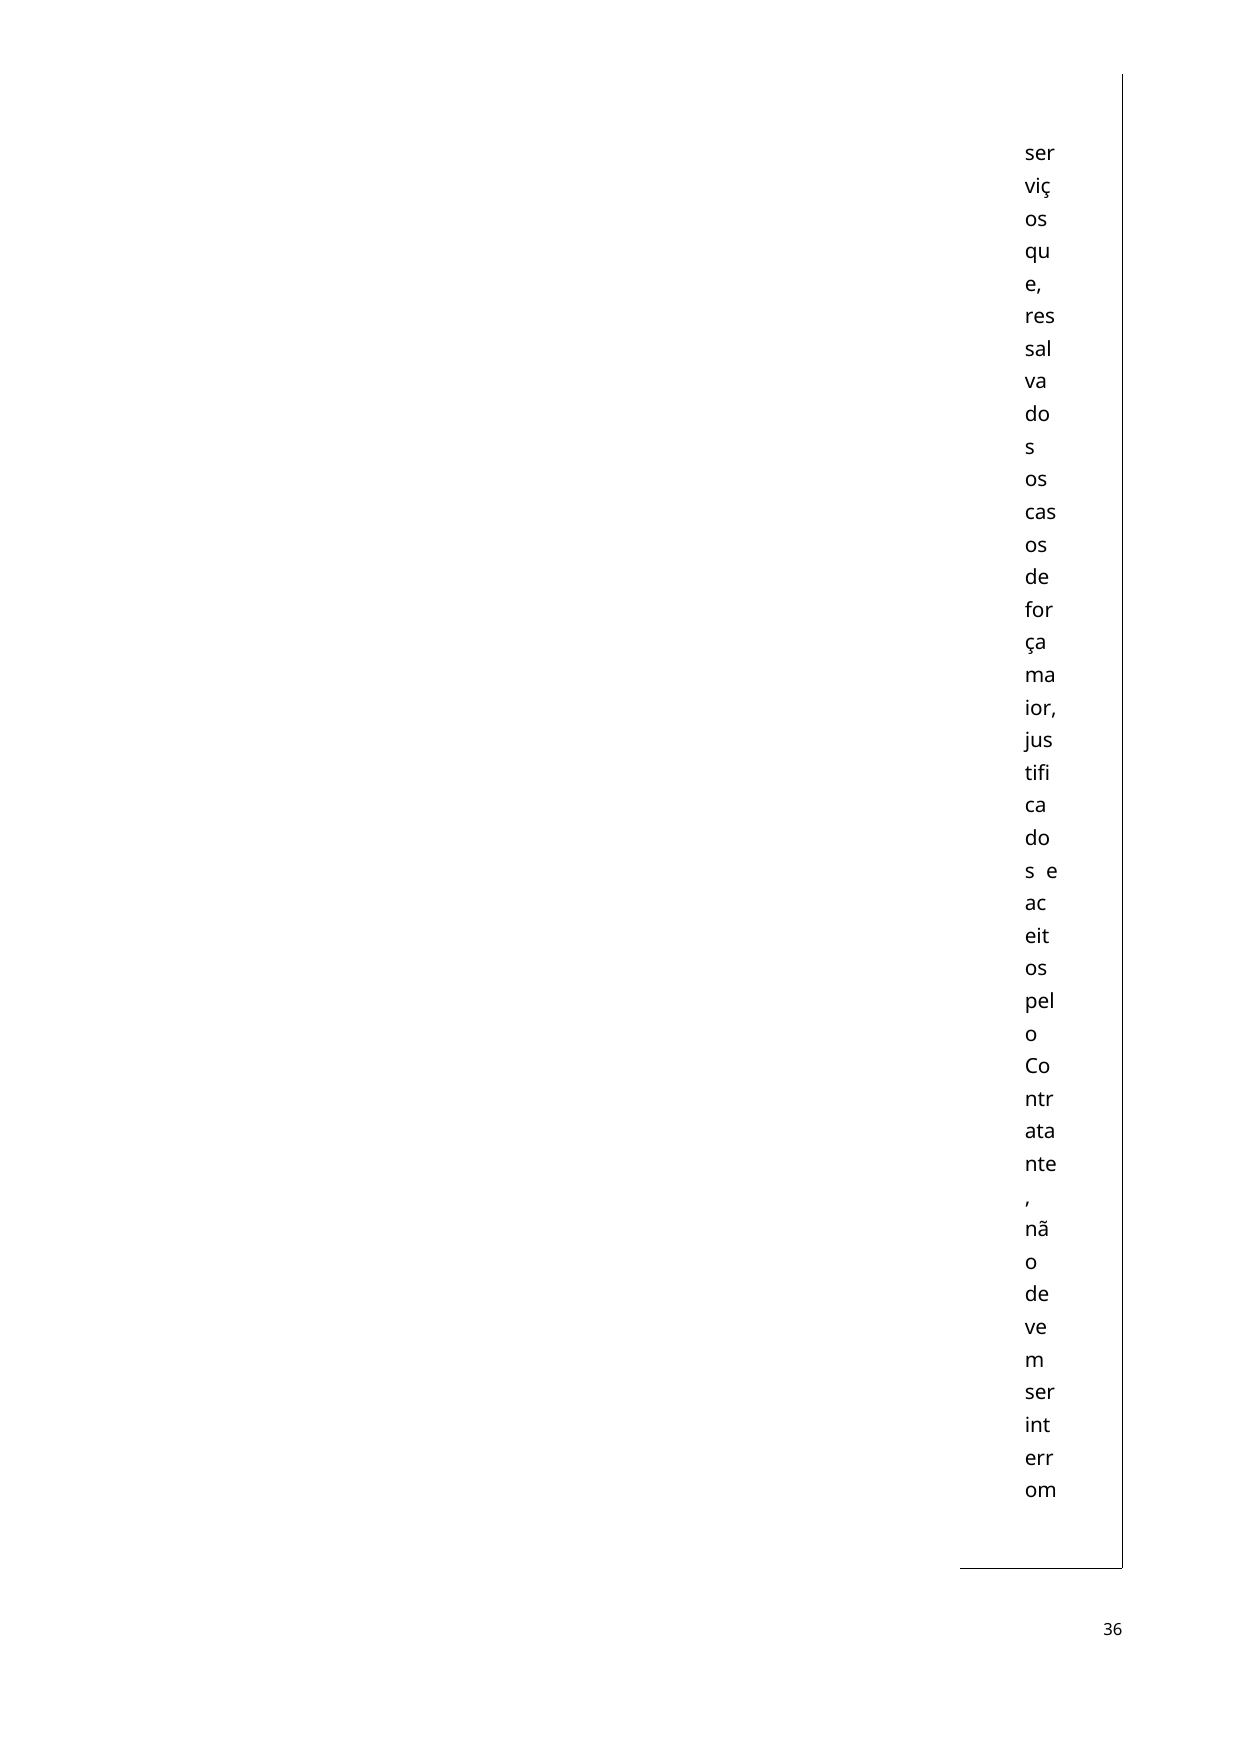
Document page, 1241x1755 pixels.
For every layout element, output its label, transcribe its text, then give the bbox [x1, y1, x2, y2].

list Fiscalizar o cumprimento das obrigações contratuais assumidas pela Contratada, inclusive quanto à continuidade da prestação dos serviços que, ressalvados os casos de força maior, justificados e aceitos pelo Contratante, não devem ser interrompidos. [960, 74, 1122, 1568]
